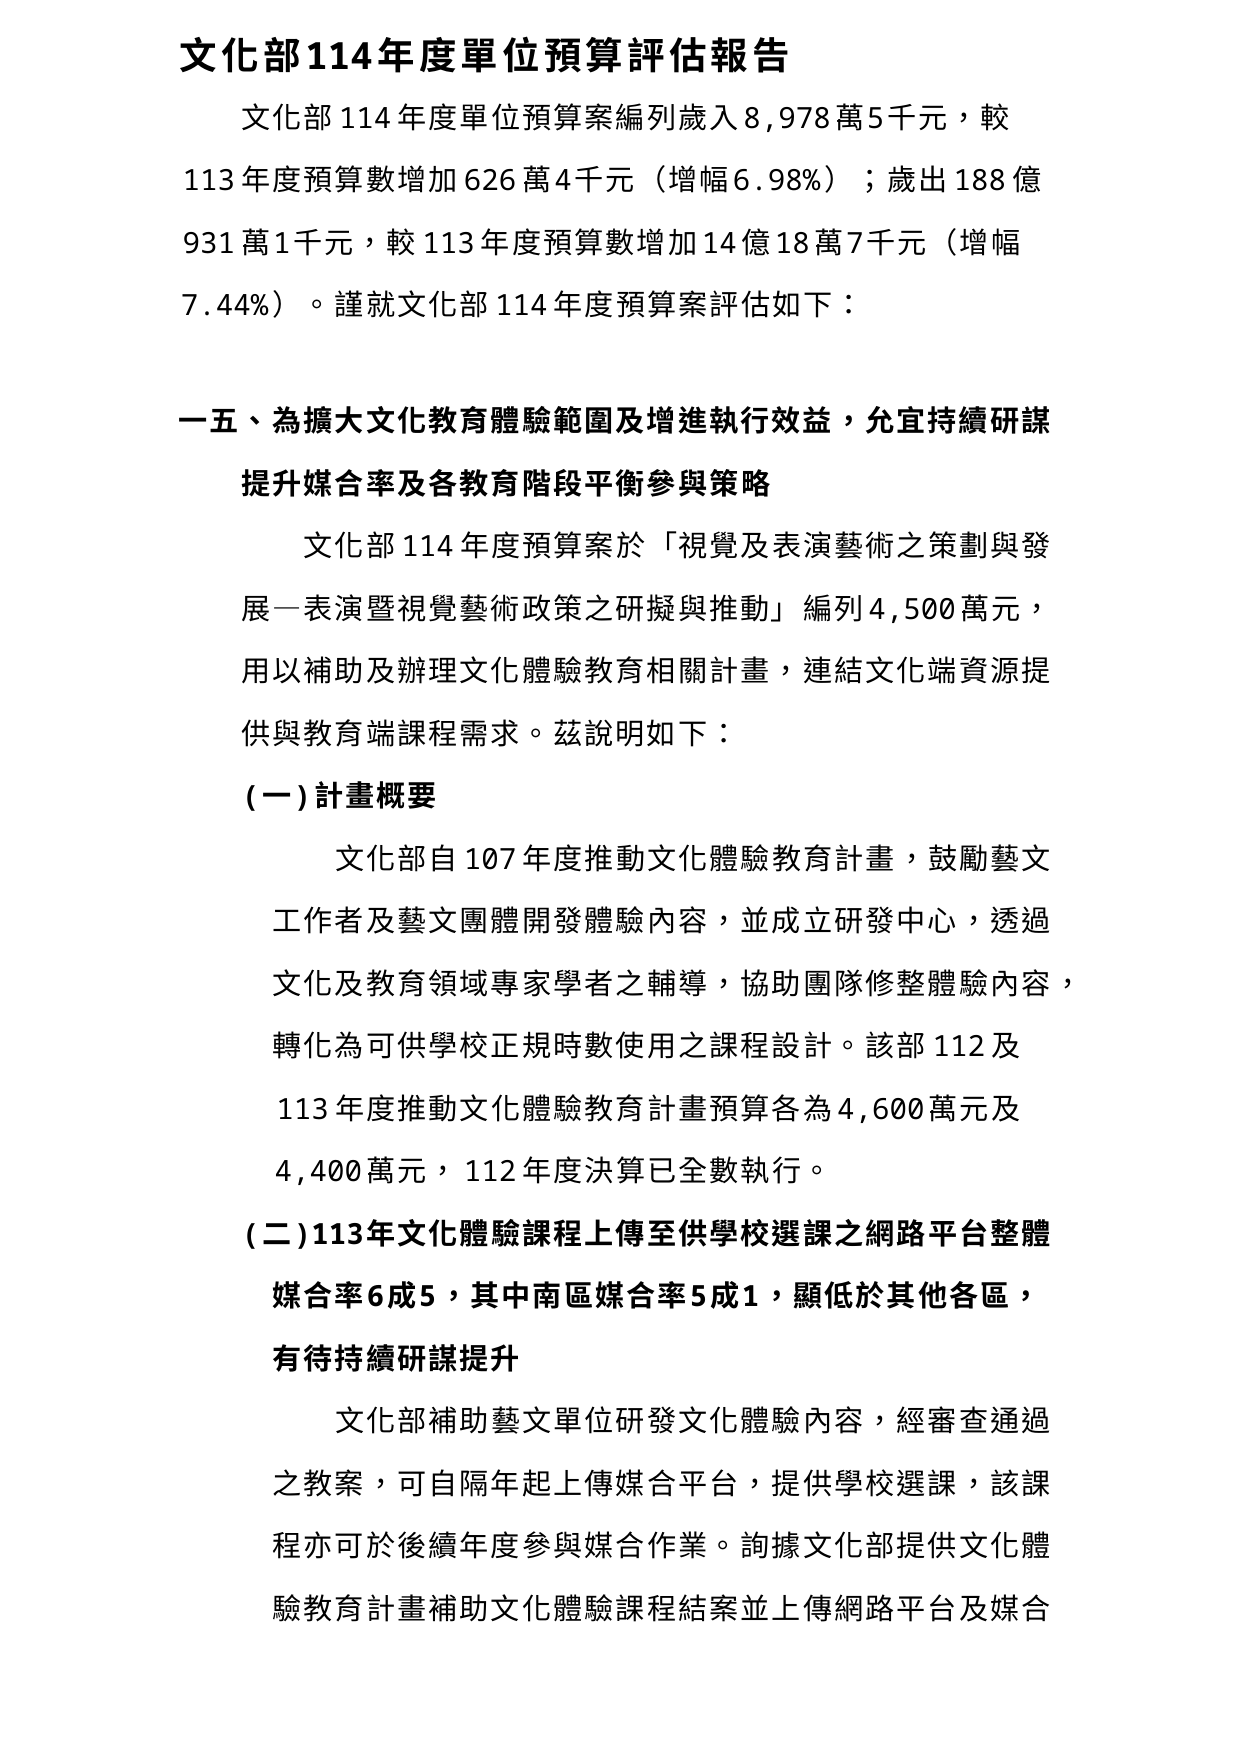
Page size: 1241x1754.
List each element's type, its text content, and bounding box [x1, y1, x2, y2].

text 一五、為擴大文化教育體驗範圍及增進執行效益，允宜持續研謀提升媒合率及各教育階段平衡參與策略 [177, 377, 1063, 502]
text (二)113年文化體驗課程上傳至供學校選課之網路平台整體媒合率6成5，其中南區媒合率5成1，顯低於其他各區，有待持續研謀提升 [236, 1190, 1063, 1377]
text 文化部補助藝文單位研發文化體驗內容，經審查通過之教案，可自隔年起上傳媒合平台，提供學校選課，該課程亦可於後續年度參與媒合作業。詢據文化部提供文化體驗教育計畫補助文化體驗課程結案並上傳網路平台及媒合 [266, 1377, 1063, 1627]
text 文化部114年度單位預算案編列歲入8,978萬5千元，較113年度預算數增加626萬4千元（增幅6.98%）；歲出188億931萬1千元，較113年度預算數增加14億18萬7千元（增幅7.44%）。謹就文化部114年度預算案評估如下： [177, 74, 1063, 324]
text 文化部114年度預算案於「視覺及表演藝術之策劃與發展—表演暨視覺藝術政策之研擬與推動」編列4,500萬元，用以補助及辦理文化體驗教育相關計畫，連結文化端資源提供與教育端課程需求。茲說明如下： [236, 502, 1063, 752]
text 文化部114年度單位預算評估報告 [177, 11, 1063, 74]
text (一)計畫概要 [236, 752, 1063, 815]
text 文化部自107年度推動文化體驗教育計畫，鼓勵藝文工作者及藝文團體開發體驗內容，並成立研發中心，透過文化及教育領域專家學者之輔導，協助團隊修整體驗內容，轉化為可供學校正規時數使用之課程設計。該部112及113年度推動文化體驗教育計畫預算各為4,600萬元及4,400萬元，112年度決算已全數執行。 [266, 815, 1063, 1190]
